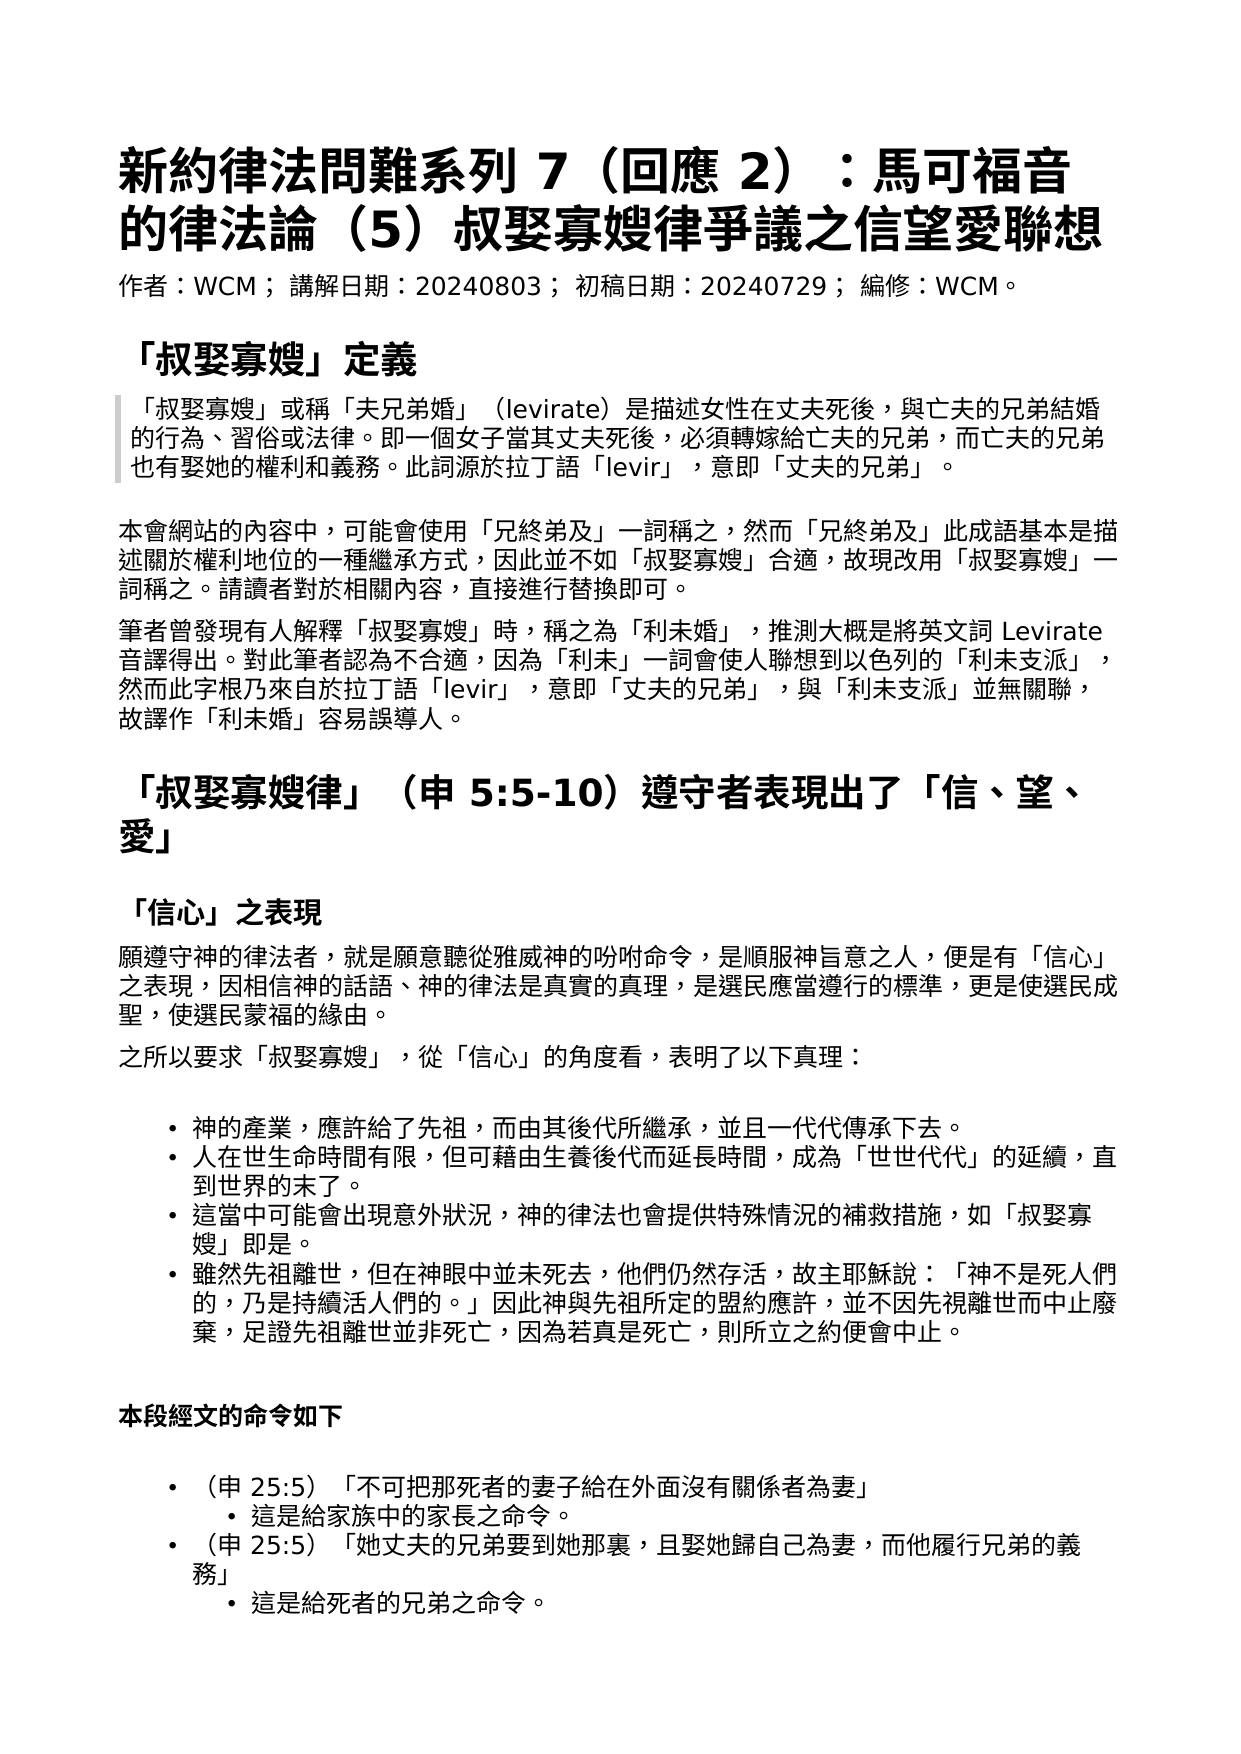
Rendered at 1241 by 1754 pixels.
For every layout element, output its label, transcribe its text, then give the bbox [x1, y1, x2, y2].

list 雖然先祖離世，但在神眼中並未死去，他們仍然存活，故主耶穌說：「神不是死人們的，乃是持續活人們的。」因此神與先祖所定的盟約應許，並不因先視離世而中止廢棄，足證先祖離世並非死亡，因為若真是死亡，則所立之約便會中止。 [177, 1260, 1122, 1347]
list 這當中可能會出現意外狀況，神的律法也會提供特殊情況的補救措施，如「叔娶寡嫂」即是。 [177, 1201, 1122, 1260]
list 人在世生命時間有限，但可藉由生養後代而延長時間，成為「世世代代」的延續，直到世界的末了。 [177, 1143, 1122, 1201]
subtitle 新約律法問難系列 7（回應 2）：馬可福音的律法論（5）叔娶寡嫂律爭議之信望愛聯想 [118, 143, 1122, 259]
text 之所以要求「叔娶寡嫂」，從「信心」的角度看，表明了以下真理： [118, 1043, 1122, 1072]
list 這是給死者的兄弟之命令。 [236, 1589, 1122, 1619]
subtitle 「叔娶寡嫂」定義 [118, 339, 1122, 382]
list 這是給家族中的家長之命令。 [236, 1502, 1122, 1531]
table_header 「叔娶寡嫂」或稱「夫兄弟婚」（levirate）是描述女性在丈夫死後，與亡夫的兄弟結婚的行為、習俗或法律。即一個女子當其丈夫死後，必須轉嫁給亡夫的兄弟，而亡夫的兄弟也有娶她的權利和義務。此詞源於拉丁語「levir」，意即「丈夫的兄弟」。 [121, 395, 1122, 482]
text 筆者曾發現有人解釋「叔娶寡嫂」時，稱之為「利未婚」，推測大概是將英文詞 Levirate 音譯得出。對此筆者認為不合適，因為「利未」一詞會使人聯想到以色列的「利未支派」，然而此字根乃來自於拉丁語「levir」，意即「丈夫的兄弟」，與「利未支派」並無關聯，故譯作「利未婚」容易誤導人。 [118, 617, 1122, 734]
text 願遵守神的律法者，就是願意聽從雅威神的吩咐命令，是順服神旨意之人，便是有「信心」之表現，因相信神的話語、神的律法是真實的真理，是選民應當遵行的標準，更是使選民成聖，使選民蒙福的緣由。 [118, 943, 1122, 1030]
subtitle 本段經文的命令如下 [118, 1402, 1122, 1431]
subtitle 「信心」之表現 [118, 896, 1122, 930]
list （申 25:5）「不可把那死者的妻子給在外面沒有關係者為妻」 [177, 1473, 1122, 1502]
list 神的產業，應許給了先祖，而由其後代所繼承，並且一代代傳承下去。 [177, 1114, 1122, 1143]
list （申 25:5）「她丈夫的兄弟要到她那裏，且娶她歸自己為妻，而他履行兄弟的義務」 [177, 1531, 1122, 1589]
text 本會網站的內容中，可能會使用「兄終弟及」一詞稱之，然而「兄終弟及」此成語基本是描述關於權利地位的一種繼承方式，因此並不如「叔娶寡嫂」合適，故現改用「叔娶寡嫂」一詞稱之。請讀者對於相關內容，直接進行替換即可。 [118, 517, 1122, 605]
text 作者：WCM； 講解日期：20240803； 初稿日期：20240729； 編修：WCM。 [118, 272, 1122, 301]
subtitle 「叔娶寡嫂律」（申 5:5-10）遵守者表現出了「信、望、愛」 [118, 772, 1122, 859]
